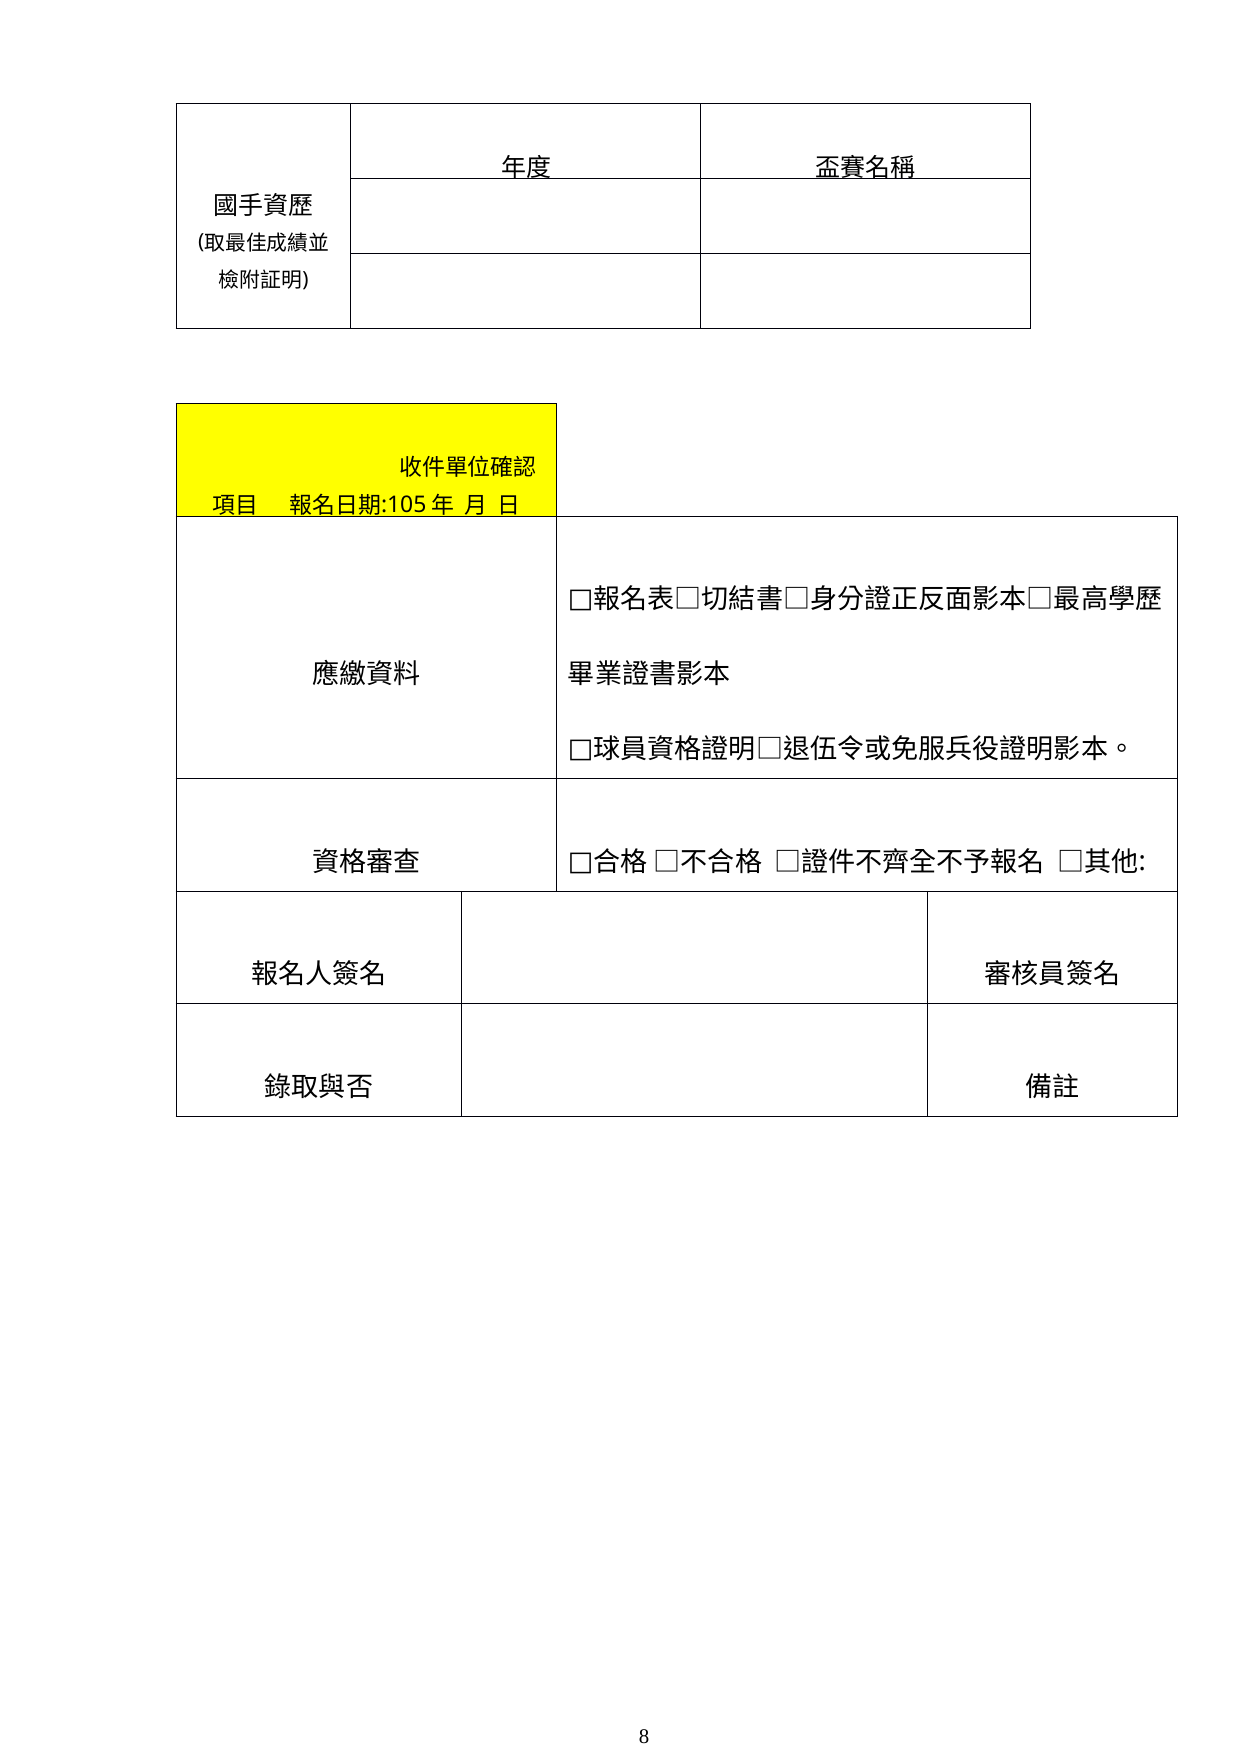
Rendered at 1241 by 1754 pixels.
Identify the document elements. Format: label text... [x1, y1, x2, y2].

table_cell 國手資歷 (取最佳成績並檢附証明) [177, 104, 350, 328]
table_header 收件單位確認項目 報名日期:105年 月 日 [177, 404, 556, 516]
table_cell [462, 1004, 927, 1116]
table_cell 報名人簽名 [177, 892, 461, 1003]
table_cell [351, 179, 700, 253]
table_cell 年度 [351, 104, 700, 178]
table_cell □報名表□切結書□身分證正反面影本□最高學歷畢業證書影本 □球員資格證明□退伍令或免服兵役證明影本。 [557, 517, 1177, 778]
table_cell 應繳資料 [177, 517, 556, 778]
table_cell 盃賽名稱 [701, 104, 1030, 178]
table_cell □合格 □不合格 □證件不齊全不予報名 □其他: [557, 779, 1177, 891]
table_cell 審核員簽名 [928, 892, 1177, 1003]
table_cell [462, 892, 927, 1003]
table_cell 錄取與否 [177, 1004, 461, 1116]
table_cell [351, 254, 700, 328]
table_cell [701, 179, 1030, 253]
table_cell 資格審查 [177, 779, 556, 891]
table_cell [701, 254, 1030, 328]
table_cell 備註 [928, 1004, 1177, 1116]
